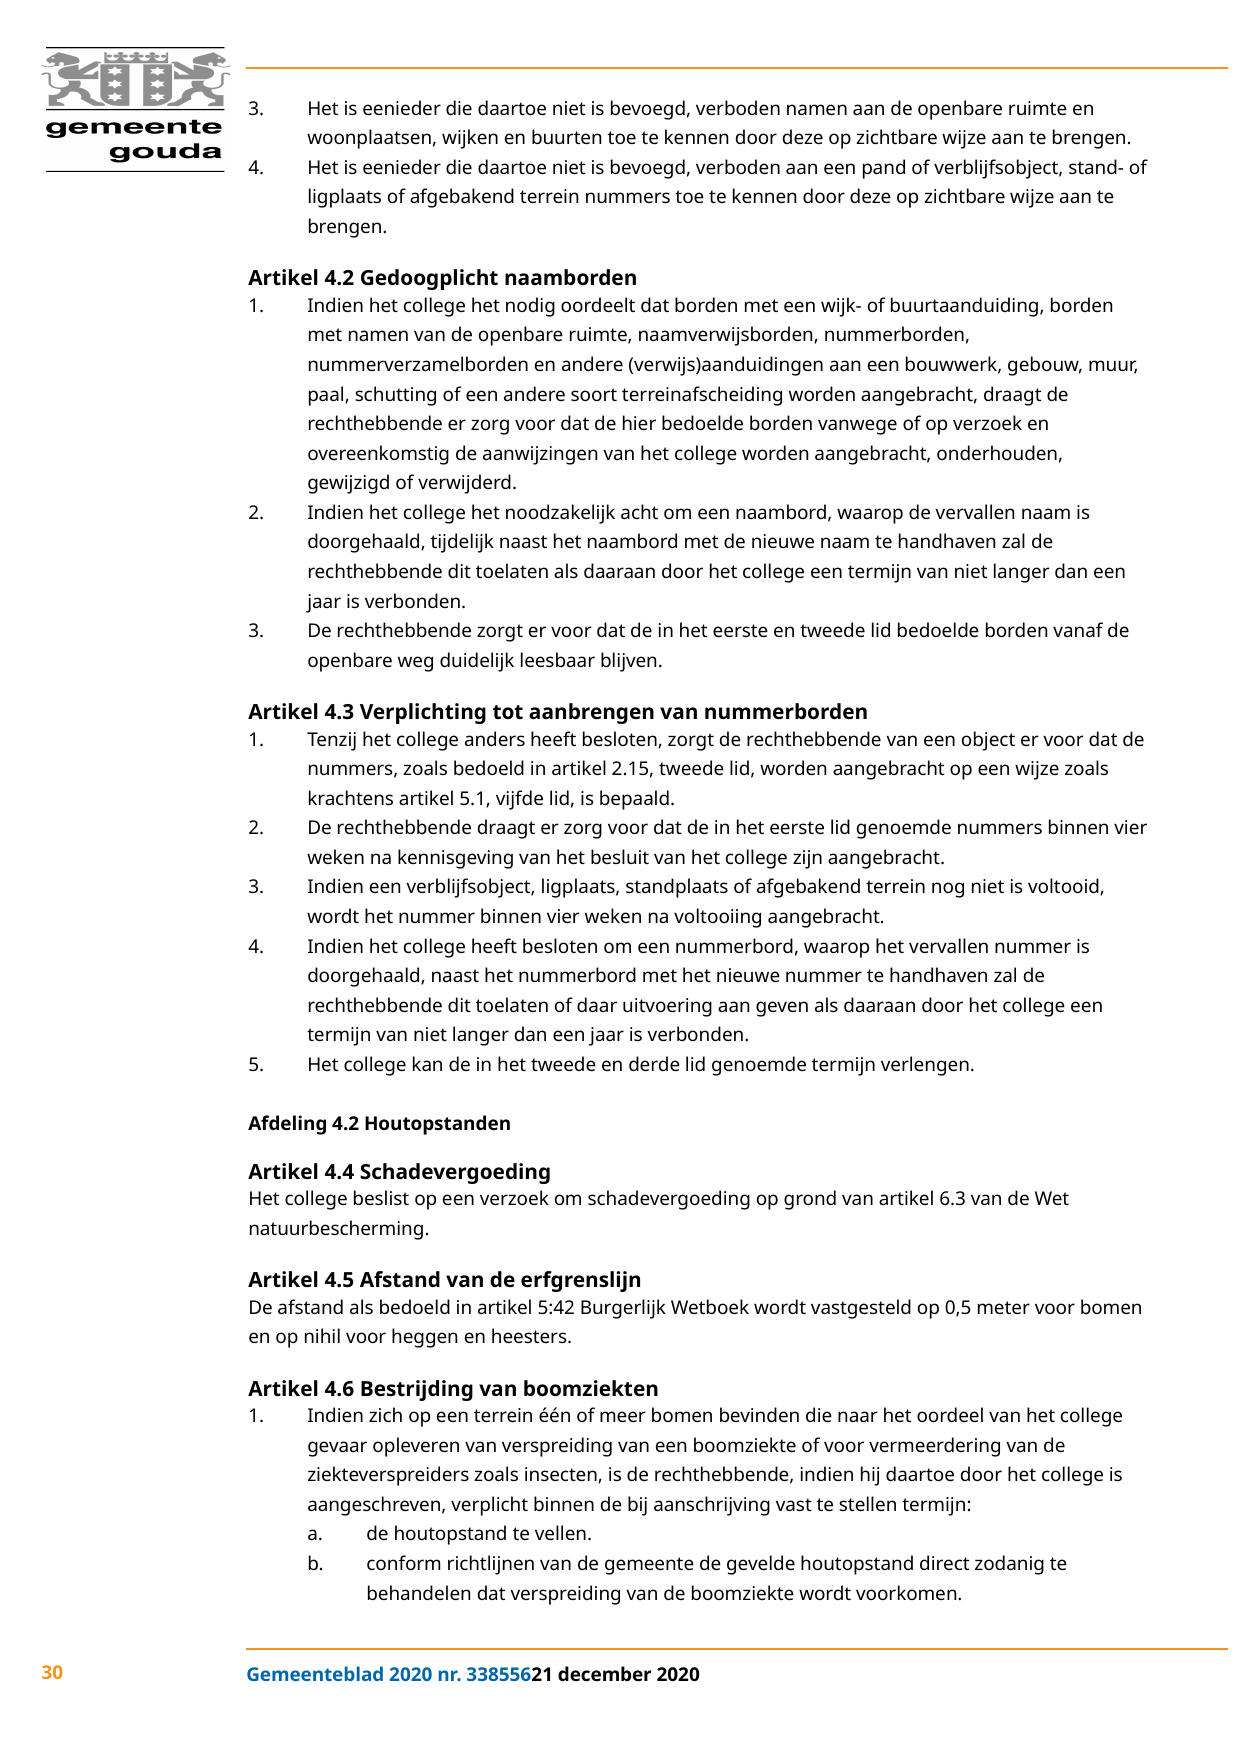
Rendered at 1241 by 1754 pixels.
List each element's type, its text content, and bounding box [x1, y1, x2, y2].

list Het is eenieder die daartoe niet is bevoegd, verboden namen aan de openbare ruimte en woonplaatsen, wijken en buurten toe te kennen door deze op zichtbare wijze aan te brengen. [248, 95, 1152, 150]
list De rechthebbende zorgt er voor dat de in het eerste en tweede lid bedoelde borden vanaf de openbare weg duidelijk leesbaar blijven. [248, 617, 1152, 673]
list Het college kan de in het tweede en derde lid genoemde termijn verlengen. [248, 1051, 1152, 1077]
list Indien het college heeft besloten om een nummerbord, waarop het vervallen nummer is doorgehaald, naast het nummerbord met het nieuwe nummer te handhaven zal de rechthebbende dit toelaten of daar uitvoering aan geven als daaraan door het college een termijn van niet langer dan een jaar is verbonden. [248, 933, 1152, 1047]
picture [41, 47, 231, 172]
text Artikel 4.5 Afstand van de erfgrenslijn [248, 1265, 1152, 1294]
list Indien zich op een terrein één of meer bomen bevinden die naar het oordeel van het college gevaar opleveren van verspreiding van een boomziekte of voor vermeerdering van de ziekteverspreiders zoals insecten, is de rechthebbende, indien hij daartoe door het college is aangeschreven, verplicht binnen de bij aanschrijving vast te stellen termijn: [248, 1402, 1152, 1517]
list conform richtlijnen van de gemeente de gevelde houtopstand direct zodanig te behandelen dat verspreiding van de boomziekte wordt voorkomen. [307, 1550, 1152, 1606]
text Artikel 4.6 Bestrijding van boomziekten [248, 1374, 1152, 1402]
text Artikel 4.3 Verplichting tot aanbrengen van nummerborden [248, 697, 1152, 726]
list De rechthebbende draagt er zorg voor dat de in het eerste lid genoemde nummers binnen vier weken na kennisgeving van het besluit van het college zijn aangebracht. [248, 814, 1152, 870]
list Tenzij het college anders heeft besloten, zorgt de rechthebbende van een object er voor dat de nummers, zoals bedoeld in artikel 2.15, tweede lid, worden aangebracht op een wijze zoals krachtens artikel 5.1, vijfde lid, is bepaald. [248, 726, 1152, 811]
text De afstand als bedoeld in artikel 5:42 Burgerlijk Wetboek wordt vastgesteld op 0,5 meter voor bomen en op nihil voor heggen en heesters. [248, 1294, 1152, 1349]
text Artikel 4.2 Gedoogplicht naamborden [248, 263, 1152, 292]
list Indien het college het noodzakelijk acht om een naambord, waarop de vervallen naam is doorgehaald, tijdelijk naast het naambord met de nieuwe naam te handhaven zal de rechthebbende dit toelaten als daaraan door het college een termijn van niet langer dan een jaar is verbonden. [248, 499, 1152, 613]
list Het is eenieder die daartoe niet is bevoegd, verboden aan een pand of verblijfsobject, stand- of ligplaats of afgebakend terrein nummers toe te kennen door deze op zichtbare wijze aan te brengen. [248, 154, 1152, 239]
list Indien een verblijfsobject, ligplaats, standplaats of afgebakend terrein nog niet is voltooid, wordt het nummer binnen vier weken na voltooiing aangebracht. [248, 874, 1152, 929]
list de houtopstand te vellen. [307, 1521, 1152, 1546]
text Afdeling 4.2 Houtopstanden [248, 1110, 1152, 1136]
text Het college beslist op een verzoek om schadevergoeding op grond van artikel 6.3 van de Wet natuurbescherming. [248, 1185, 1152, 1241]
list Indien het college het nodig oordeelt dat borden met een wijk- of buurtaanduiding, borden met namen van de openbare ruimte, naamverwijsborden, nummerborden, nummerverzamelborden en andere (verwijs)aanduidingen aan een bouwwerk, gebouw, muur, paal, schutting of een andere soort terreinafscheiding worden aangebracht, draagt de rechthebbende er zorg voor dat de hier bedoelde borden vanwege of op verzoek en overeenkomstig de aanwijzingen van het college worden aangebracht, onderhouden, gewijzigd of verwijderd. [248, 292, 1152, 495]
text Artikel 4.4 Schadevergoeding [248, 1157, 1152, 1185]
